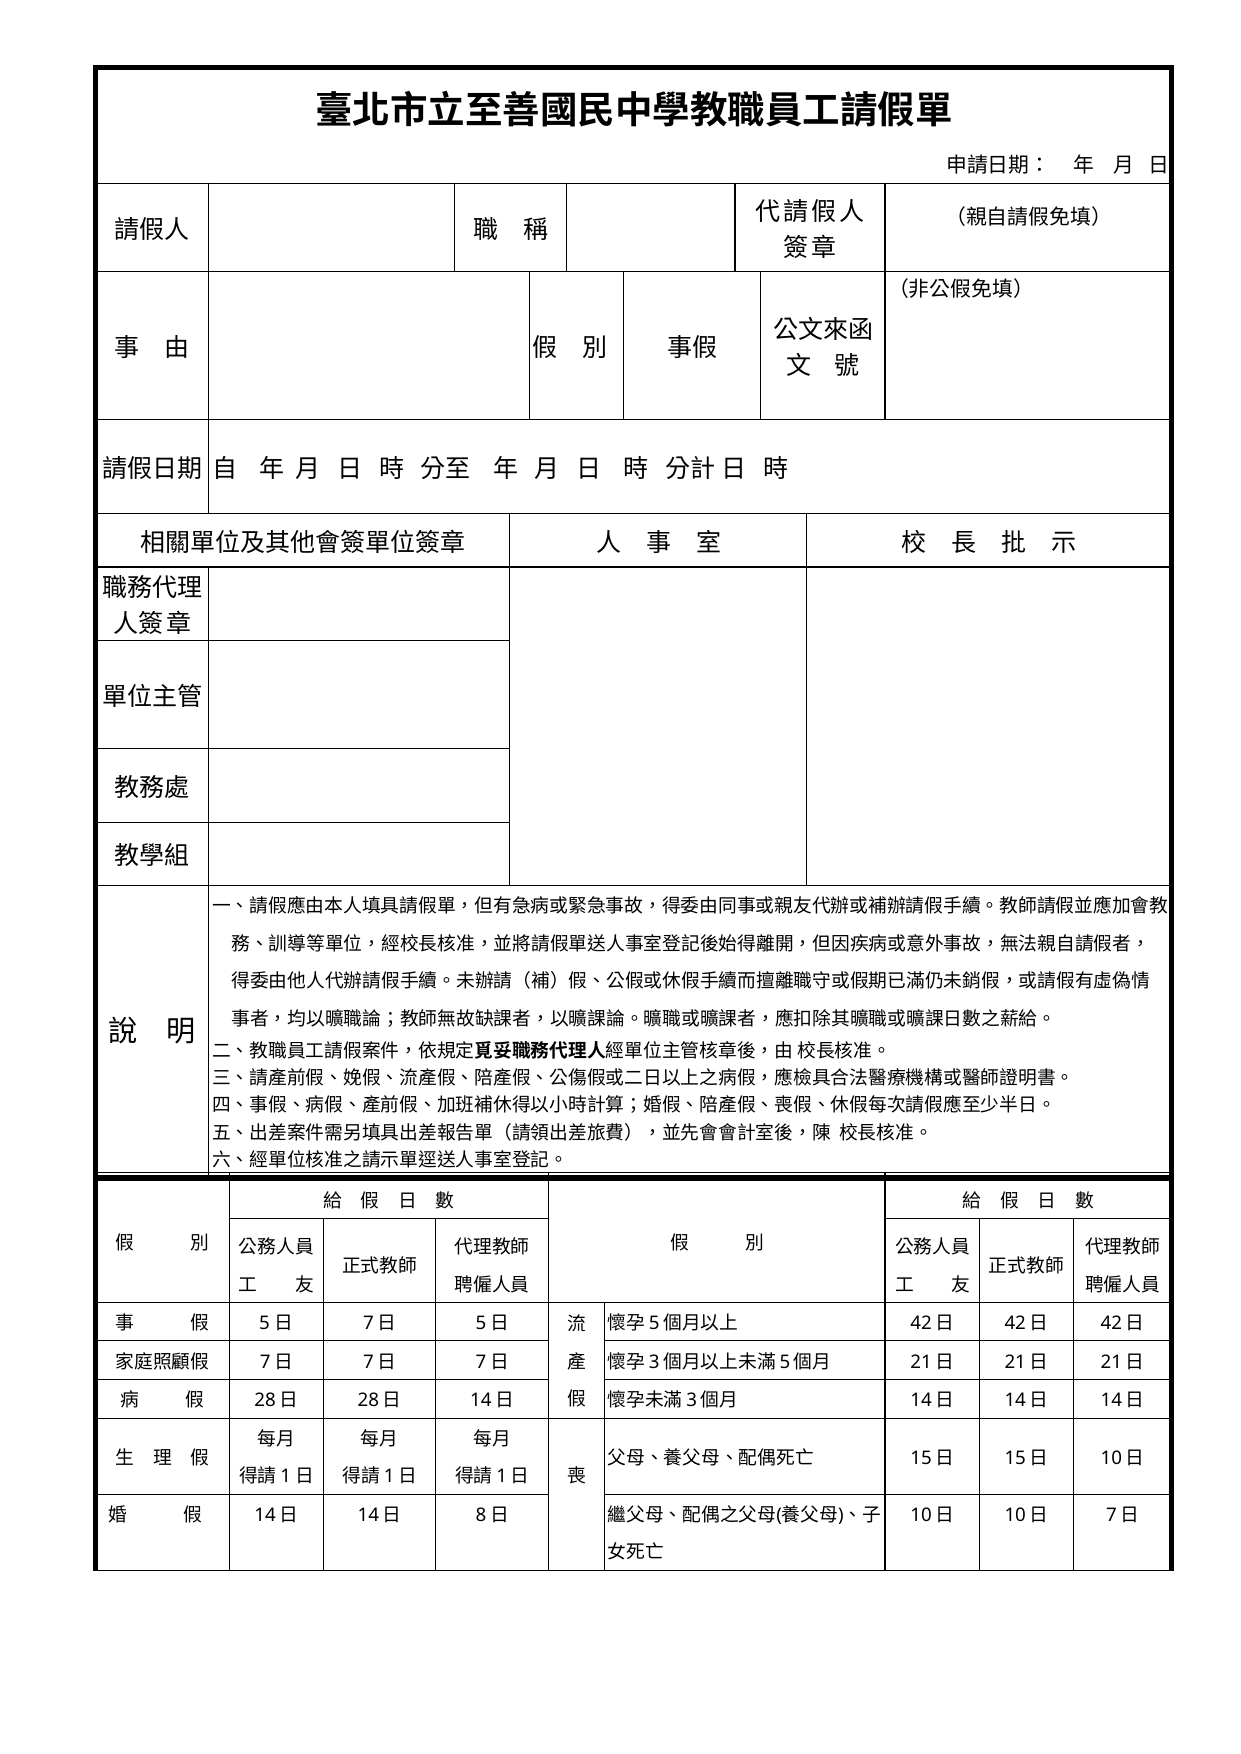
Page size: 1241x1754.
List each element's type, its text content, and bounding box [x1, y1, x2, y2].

table_cell [567, 184, 734, 271]
table_cell 繼父母、配偶之父母(養父母)、子女死亡 [605, 1495, 884, 1569]
table_cell 婚 假 [98, 1495, 229, 1569]
table_cell 14日 [886, 1380, 979, 1417]
table_cell （非公假免填） [886, 272, 1169, 419]
table_cell 每月 得請1日 [436, 1419, 548, 1493]
table_cell 21日 [980, 1341, 1073, 1379]
table_cell 懷孕3個月以上未滿5個月 [605, 1341, 884, 1379]
table_cell 代理教師 聘僱人員 [1074, 1219, 1169, 1302]
table_cell [510, 568, 806, 885]
table_cell 10日 [980, 1495, 1073, 1569]
table_header 臺北市立至善國民中學教職員工請假單 申請日期： 年 月 日 [98, 70, 1169, 183]
table_cell 假 別 [98, 1181, 229, 1302]
table_cell 14日 [980, 1380, 1073, 1417]
table_cell 教務處 [98, 749, 208, 822]
table_cell 7日 [1074, 1495, 1169, 1569]
table_cell 一、請假應由本人填具請假單，但有急病或緊急事故，得委由同事或親友代辦或補辦請假手續。教師請假並應加會教 務、訓導等單位，經校長核准，並將請假單送人事室登記後始得離開，但因疾病或意外事故，無法親自請假者， 得委由他人代辦請假手續。未辦請（補）假、公假或休假手續而擅離職守或假期已滿仍未銷假，或請假有虛偽情 事者，均以曠職論；教師無故缺課者，以曠課論。曠職或曠課者，應扣除其曠職或曠課日數之薪給。 二、教職員工請假案件，依規定覓妥職務代理人經單位主管核章後，由 校長核准。 三、請產前假、娩假、流產假、陪產假、公傷假或二日以上之病假，應檢具合法醫療機構或醫師證明書。 四、事假、病假、產前假、加班補休得以小時計算；婚假、陪產假、喪假、休假每次請假應至少半日。 五、出差案件需另填具出差報告單（請領出差旅費），並先會會計室後，陳 校長核准。 六、經單位核准之請示單逕送人事室登記。 [209, 886, 1169, 1172]
table_cell 14日 [436, 1380, 548, 1417]
table_cell 7日 [436, 1341, 548, 1379]
table_cell 流 產 假 [549, 1303, 604, 1417]
table_cell 給 假 日 數 [886, 1181, 1169, 1217]
table_cell 事假 [624, 272, 760, 419]
table_cell 家庭照顧假 [98, 1341, 229, 1379]
table_cell 職 稱 [455, 184, 566, 271]
table_cell 14日 [324, 1495, 435, 1569]
table_cell 28日 [324, 1380, 435, 1417]
table_cell 事 由 [98, 272, 208, 419]
table_cell 5日 [436, 1303, 548, 1340]
table_cell [209, 184, 454, 271]
table_cell 10日 [1074, 1419, 1169, 1493]
table_cell 15日 [886, 1419, 979, 1493]
table_cell 職務代理人簽章 [98, 568, 208, 640]
table_cell 校 長 批 示 [807, 514, 1169, 566]
table_cell 病 假 [98, 1380, 229, 1417]
table_cell 42日 [980, 1303, 1073, 1340]
table_cell 42日 [1074, 1303, 1169, 1340]
table_cell 喪 喪 假 [549, 1419, 604, 1569]
table_cell 8日 [436, 1495, 548, 1569]
table_cell 代理教師 聘僱人員 [436, 1219, 548, 1302]
table_cell 每月 得請1日 [230, 1419, 323, 1493]
table_cell 公務人員 工 友 [230, 1219, 323, 1302]
table_cell [209, 568, 509, 640]
table_cell 人 事 室 [510, 514, 806, 566]
table_cell 10日 [886, 1495, 979, 1569]
table_cell 21日 [1074, 1341, 1169, 1379]
table_cell （親自請假免填） [886, 184, 1169, 271]
table_cell 生 理 假 [98, 1419, 229, 1493]
table_cell 懷孕5個月以上 [605, 1303, 884, 1340]
table_cell 42日 [886, 1303, 979, 1340]
table_cell [209, 641, 509, 748]
table_cell 單位主管 [98, 641, 208, 748]
table_cell [807, 568, 1169, 885]
table_cell 請假日期 [98, 420, 208, 513]
table_cell 懷孕未滿3個月 [605, 1380, 884, 1417]
table_cell [209, 272, 529, 419]
table_cell 7日 [230, 1341, 323, 1379]
table_cell 正式教師 [980, 1219, 1073, 1302]
table_cell [209, 823, 509, 885]
table_cell 請假人 [98, 184, 208, 271]
table_cell 15日 [980, 1419, 1073, 1493]
table_cell 父母、養父母、配偶死亡 [605, 1419, 884, 1493]
table_cell 假 別 [530, 272, 623, 419]
table_cell 28日 [230, 1380, 323, 1417]
table_cell [209, 749, 509, 822]
table_cell 21日 [886, 1341, 979, 1379]
table_cell 14日 [230, 1495, 323, 1569]
table_cell 公務人員 工 友 [886, 1219, 979, 1302]
table_cell 正式教師 [324, 1219, 435, 1302]
table_cell 說 明 [98, 886, 208, 1172]
table_cell 給 假 日 數 [230, 1181, 548, 1217]
table_cell 相關單位及其他會簽單位簽章 [98, 514, 509, 566]
table_cell 代請假人 簽章 [736, 184, 884, 271]
table_cell 14日 [1074, 1380, 1169, 1417]
table_cell 自 年 月 日 時 分至 年 月 日 時 分計 日 時 [209, 420, 1169, 513]
table_cell 教學組 [98, 823, 208, 885]
table_cell 5 日 [230, 1303, 323, 1340]
table_cell 假 別 [549, 1181, 884, 1302]
table_cell 7日 [324, 1341, 435, 1379]
table_cell 事 假 [98, 1303, 229, 1340]
table_cell 7日 [324, 1303, 435, 1340]
table_cell 公文來函文 號 [761, 272, 884, 419]
table_cell 每月 得請1日 [324, 1419, 435, 1493]
